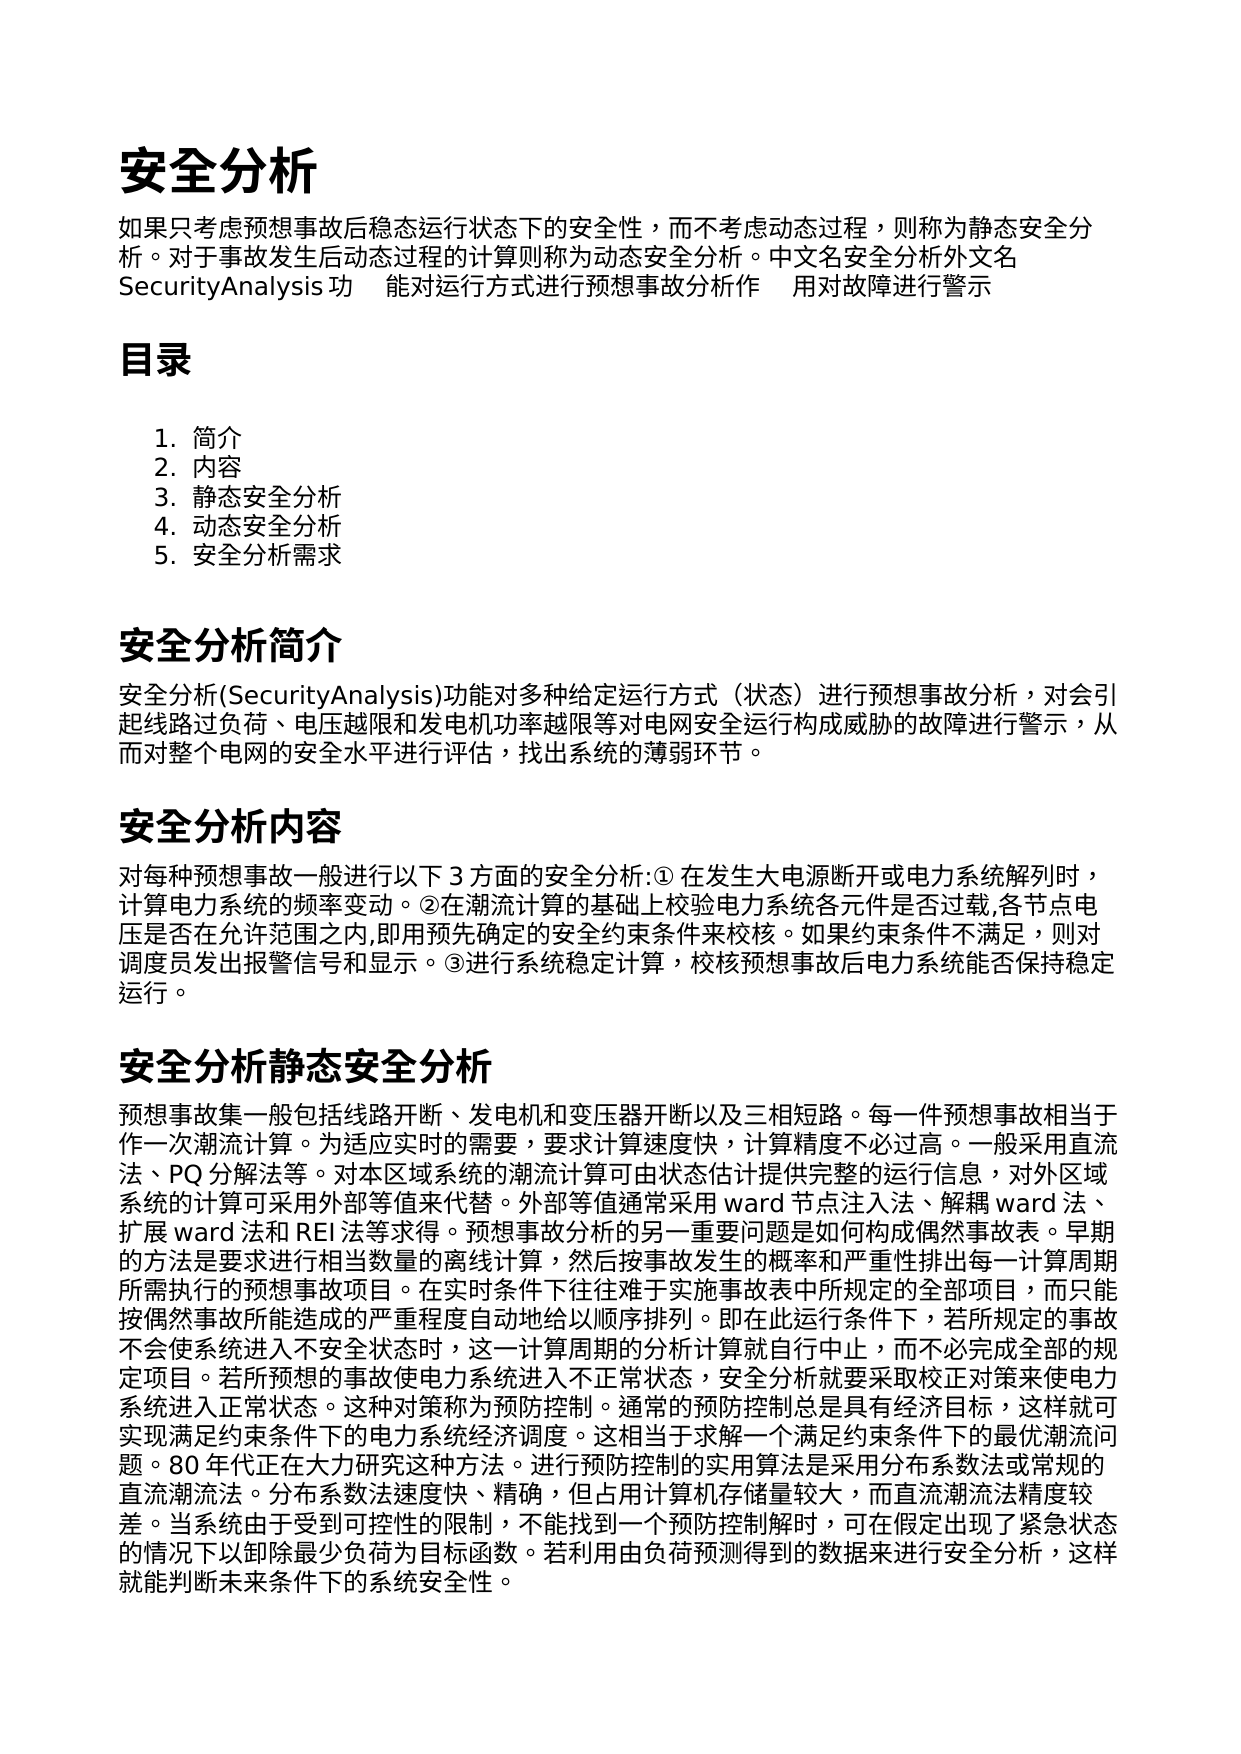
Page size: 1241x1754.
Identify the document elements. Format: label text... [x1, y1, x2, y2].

subtitle 安全分析静态安全分析 [118, 1045, 1122, 1089]
text 安全分析(SecurityAnalysis)功能对多种给定运行方式（状态）进行预想事故分析，对会引起线路过负荷、电压越限和发电机功率越限等对电网安全运行构成威胁的故障进行警示，从而对整个电网的安全水平进行评估，找出系统的薄弱环节。 [118, 681, 1122, 768]
subtitle 安全分析 [118, 143, 1122, 201]
list 静态安全分析 [177, 483, 1122, 512]
list 安全分析需求 [177, 541, 1122, 570]
subtitle 目录 [118, 339, 1122, 382]
subtitle 安全分析简介 [118, 625, 1122, 668]
list 简介 [177, 424, 1122, 454]
list 内容 [177, 454, 1122, 483]
text 预想事故集一般包括线路开断、发电机和变压器开断以及三相短路。每一件预想事故相当于作一次潮流计算。为适应实时的需要，要求计算速度快，计算精度不必过高。一般采用直流法、PQ分解法等。对本区域系统的潮流计算可由状态估计提供完整的运行信息，对外区域系统的计算可采用外部等值来代替。外部等值通常采用ward节点注入法、解耦ward法、扩展ward法和REI法等求得。预想事故分析的另一重要问题是如何构成偶然事故表。早期的方法是要求进行相当数量的离线计算，然后按事故发生的概率和严重性排出每一计算周期所需执行的预想事故项目。在实时条件下往往难于实施事故表中所规定的全部项目，而只能按偶然事故所能造成的严重程度自动地给以顺序排列。即在此运行条件下，若所规定的事故不会使系统进入不安全状态时，这一计算周期的分析计算就自行中止，而不必完成全部的规定项目。若所预想的事故使电力系统进入不正常状态，安全分析就要采取校正对策来使电力系统进入正常状态。这种对策称为预防控制。通常的预防控制总是具有经济目标，这样就可实现满足约束条件下的电力系统经济调度。这相当于求解一个满足约束条件下的最优潮流问题。80年代正在大力研究这种方法。进行预防控制的实用算法是采用分布系数法或常规的直流潮流法。分布系数法速度快、精确，但占用计算机存储量较大，而直流潮流法精度较差。当系统由于受到可控性的限制，不能找到一个预防控制解时，可在假定出现了紧急状态的情况下以卸除最少负荷为目标函数。若利用由负荷预测得到的数据来进行安全分析，这样就能判断未来条件下的系统安全性。 [118, 1102, 1122, 1597]
subtitle 安全分析内容 [118, 806, 1122, 849]
list 动态安全分析 [177, 512, 1122, 541]
text 如果只考虑预想事故后稳态运行状态下的安全性，而不考虑动态过程，则称为静态安全分析。对于事故发生后动态过程的计算则称为动态安全分析。中文名安全分析外文名SecurityAnalysis功 能对运行方式进行预想事故分析作 用对故障进行警示 [118, 214, 1122, 301]
text 对每种预想事故一般进行以下3方面的安全分析:①在发生大电源断开或电力系统解列时，计算电力系统的频率变动。②在潮流计算的基础上校验电力系统各元件是否过载,各节点电压是否在允许范围之内,即用预先确定的安全约束条件来校核。如果约束条件不满足，则对调度员发出报警信号和显示。③进行系统稳定计算，校核预想事故后电力系统能否保持稳定运行。 [118, 862, 1122, 1008]
